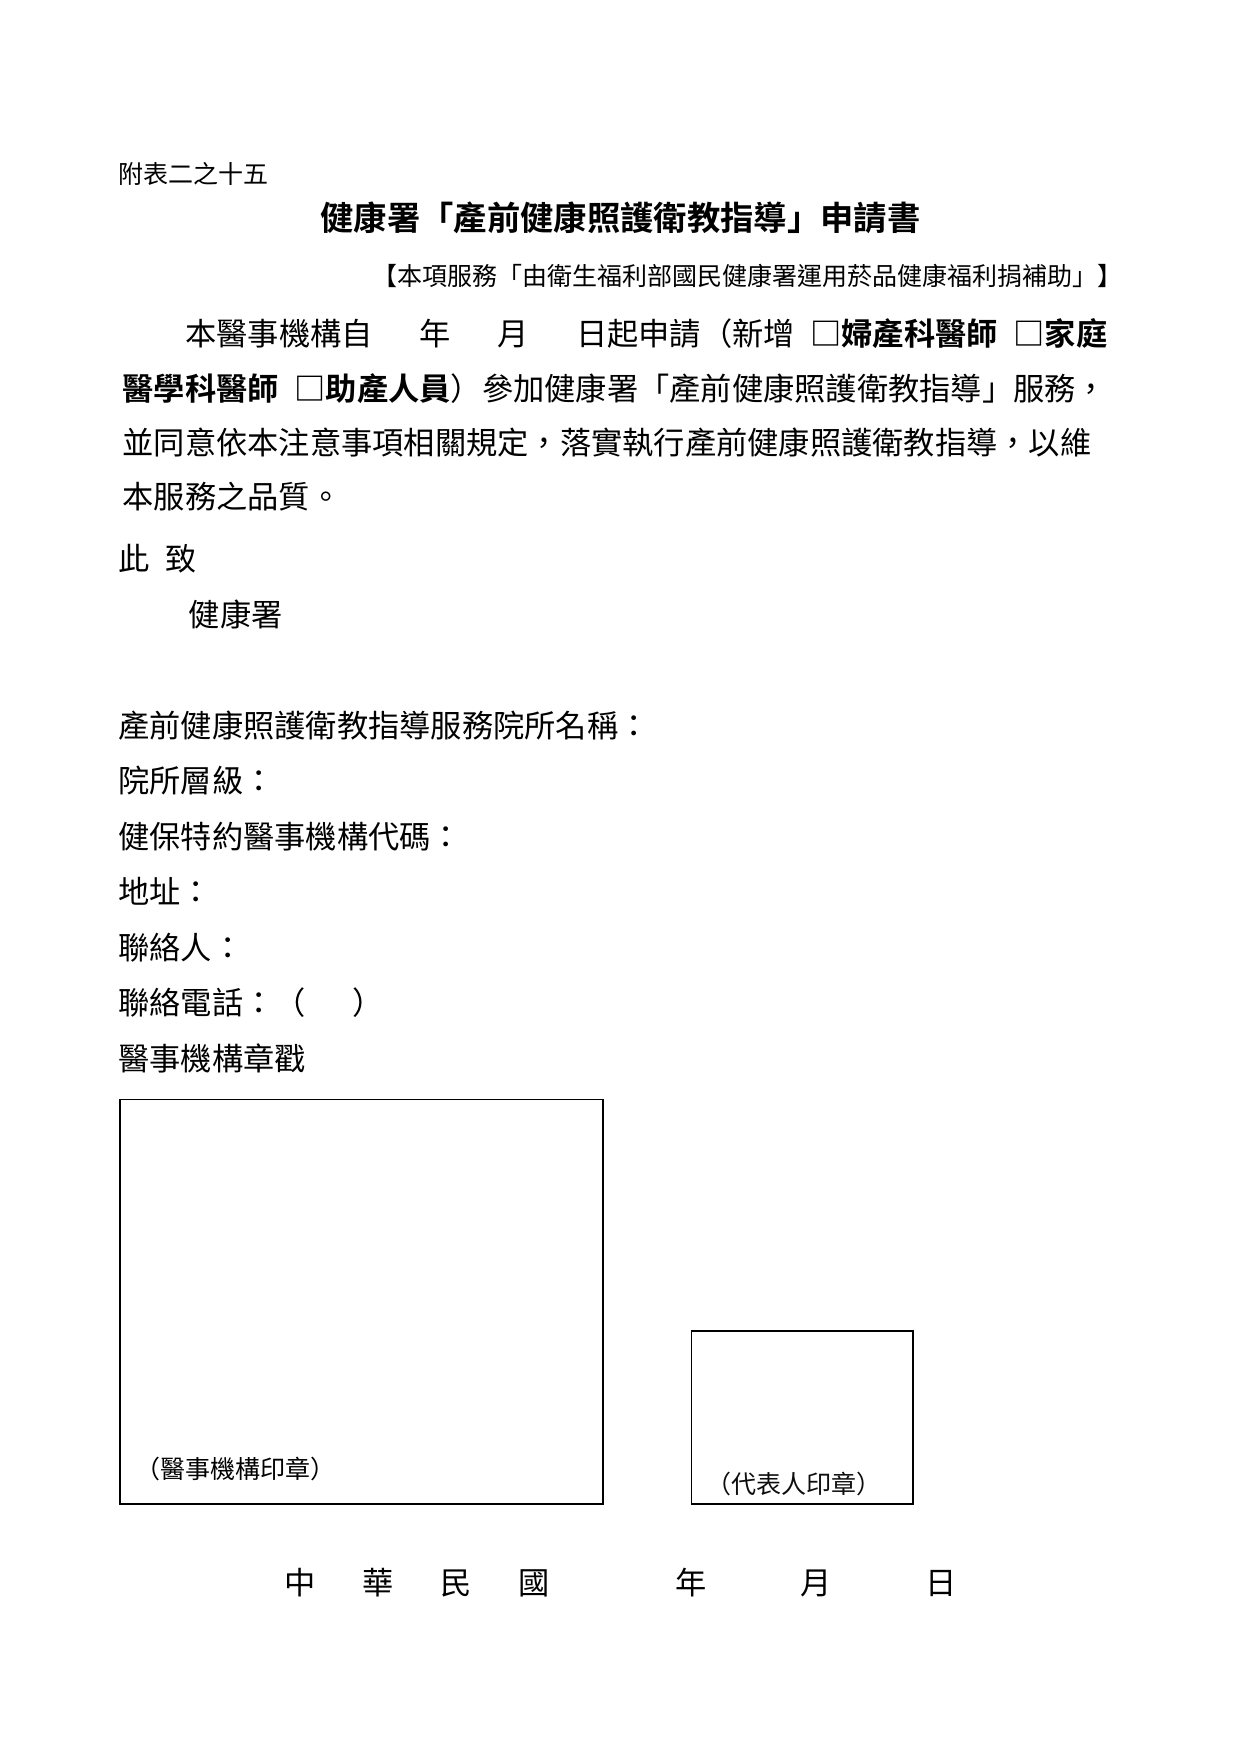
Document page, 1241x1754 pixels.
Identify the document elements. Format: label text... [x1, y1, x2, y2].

text 中 華 民 國 年 月 日 [118, 1558, 1122, 1603]
text 地址： [118, 865, 1122, 913]
text 院所層級： [118, 754, 1122, 802]
text 醫事機構章戳 [118, 1032, 1122, 1079]
text 本醫事機構自 年 月 日起申請（新增 □婦產科醫師 □家庭醫學科醫師 □助產人員）參加健康署「產前健康照護衛教指導」服務，並同意依本注意事項相關規定，落實執行產前健康照護衛教指導，以維本服務之品質。 [122, 302, 1122, 519]
text 產前健康照護衛教指導服務院所名稱： [118, 699, 1122, 747]
text 附表二之十五 [118, 150, 1122, 192]
text 聯絡人： [118, 921, 1122, 969]
text 健康署 [118, 588, 1122, 636]
text 此 致 [118, 527, 1122, 581]
text 健康署「產前健康照護衛教指導」申請書 [118, 192, 1122, 239]
text 健保特約醫事機構代碼： [118, 810, 1122, 858]
text 聯絡電話：（ ） [118, 976, 1122, 1024]
text 【本項服務「由衛生福利部國民健康署運用菸品健康福利捐補助」】 [118, 247, 1122, 295]
